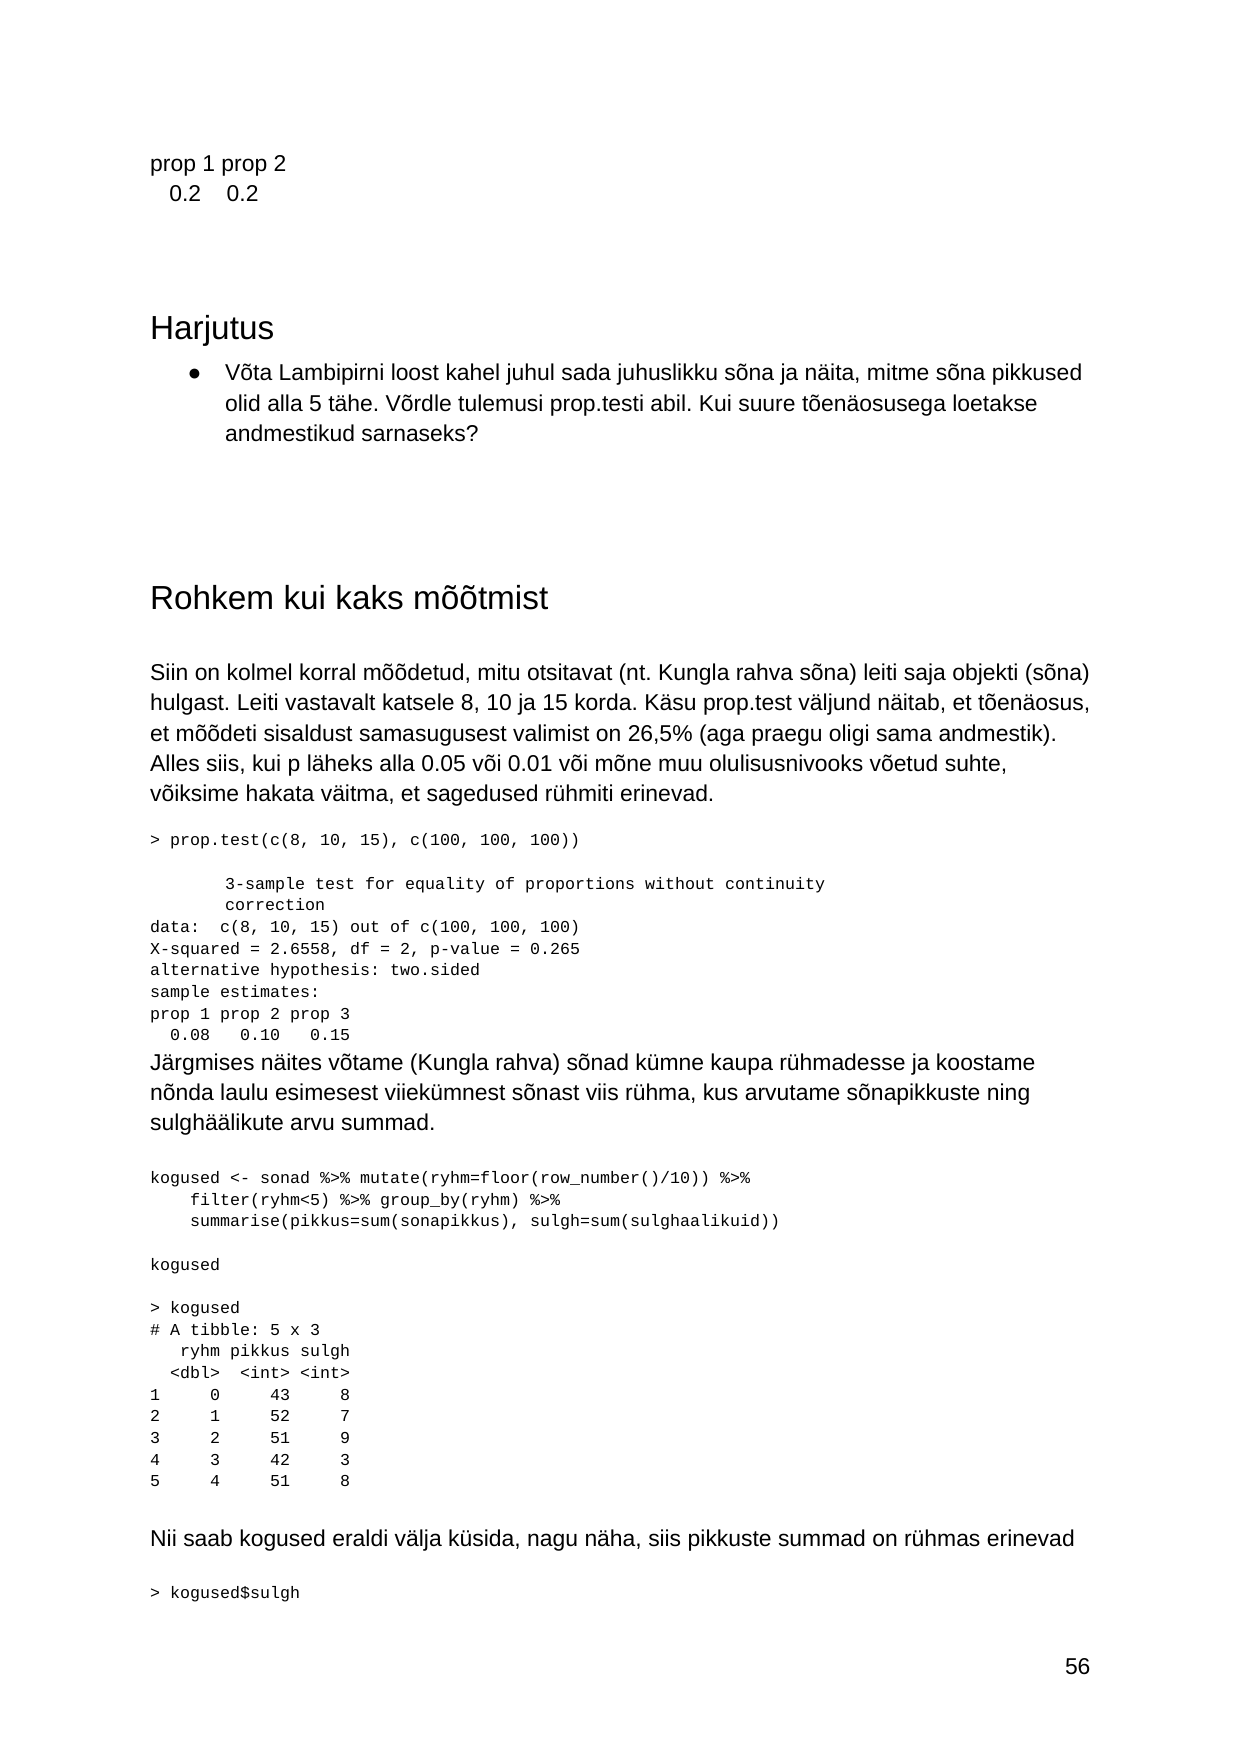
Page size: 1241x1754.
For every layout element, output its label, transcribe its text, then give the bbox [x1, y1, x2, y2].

text 0.2 0.2 [150, 180, 1090, 207]
text # A tibble: 5 x 3 [150, 1321, 1090, 1340]
text data: c(8, 10, 15) out of c(100, 100, 100) [150, 918, 1090, 937]
text summarise(pikkus=sum(sonapikkus), sulgh=sum(sulghaalikuid)) [150, 1213, 1090, 1232]
text kogused [150, 1256, 1090, 1275]
text 2 1 52 7 [150, 1408, 1090, 1427]
text Nii saab kogused eraldi välja küsida, nagu näha, siis pikkuste summad on rühmas erinevad [150, 1524, 1090, 1551]
list Võta Lambipirni loost kahel juhul sada juhuslikku sõna ja näita, mitme sõna pikkused olid alla 5 tähe. Võrdle tulemusi prop.testi abil. Kui suure tõenäosusega loetakse andmestikud sarnaseks? [187, 359, 1090, 446]
text 0.08 0.10 0.15 [150, 1027, 1090, 1046]
text 3-sample test for equality of proportions without continuity [150, 875, 1090, 894]
text Siin on kolmel korral mõõdetud, mitu otsitavat (nt. Kungla rahva sõna) leiti saja objekti (sõna) hulgast. Leiti vastavalt katsele 8, 10 ja 15 korda. Käsu prop.test väljund näitab, et tõenäosus, et mõõdeti sisaldust samasugusest valimist on 26,5% (aga praegu oligi sama andmestik). Alles siis, kui p läheks alla 0.05 või 0.01 või mõne muu olulisusnivooks võetud suhte, võiksime hakata väitma, et sagedused rühmiti erinevad. [150, 659, 1090, 806]
text prop 1 prop 2 [150, 150, 1090, 176]
text filter(ryhm<5) %>% group_by(ryhm) %>% [150, 1191, 1090, 1210]
text Järgmises näites võtame (Kungla rahva) sõnad kümne kaupa rühmadesse ja koostame nõnda laulu esimesest viiekümnest sõnast viis rühma, kus arvutame sõnapikkuste ning sulghäälikute arvu summad. [150, 1048, 1090, 1135]
text kogused <- sonad %>% mutate(ryhm=floor(row_number()/10)) %>% [150, 1169, 1090, 1188]
subtitle Rohkem kui kaks mõõtmist [150, 578, 1090, 616]
text 5 4 51 8 [150, 1473, 1090, 1492]
text prop 1 prop 2 prop 3 [150, 1005, 1090, 1024]
subtitle Harjutus [150, 308, 1090, 347]
text > prop.test(c(8, 10, 15), c(100, 100, 100)) [150, 832, 1090, 851]
text X-squared = 2.6558, df = 2, p-value = 0.265 [150, 940, 1090, 959]
text correction [150, 897, 1090, 916]
text 1 0 43 8 [150, 1386, 1090, 1405]
text <dbl> <int> <int> [150, 1364, 1090, 1383]
text > kogused [150, 1299, 1090, 1318]
text > kogused$sulgh [150, 1585, 1090, 1604]
text sample estimates: [150, 983, 1090, 1002]
text 3 2 51 9 [150, 1429, 1090, 1448]
text alternative hypothesis: two.sided [150, 962, 1090, 981]
text 4 3 42 3 [150, 1451, 1090, 1470]
text ryhm pikkus sulgh [150, 1343, 1090, 1362]
